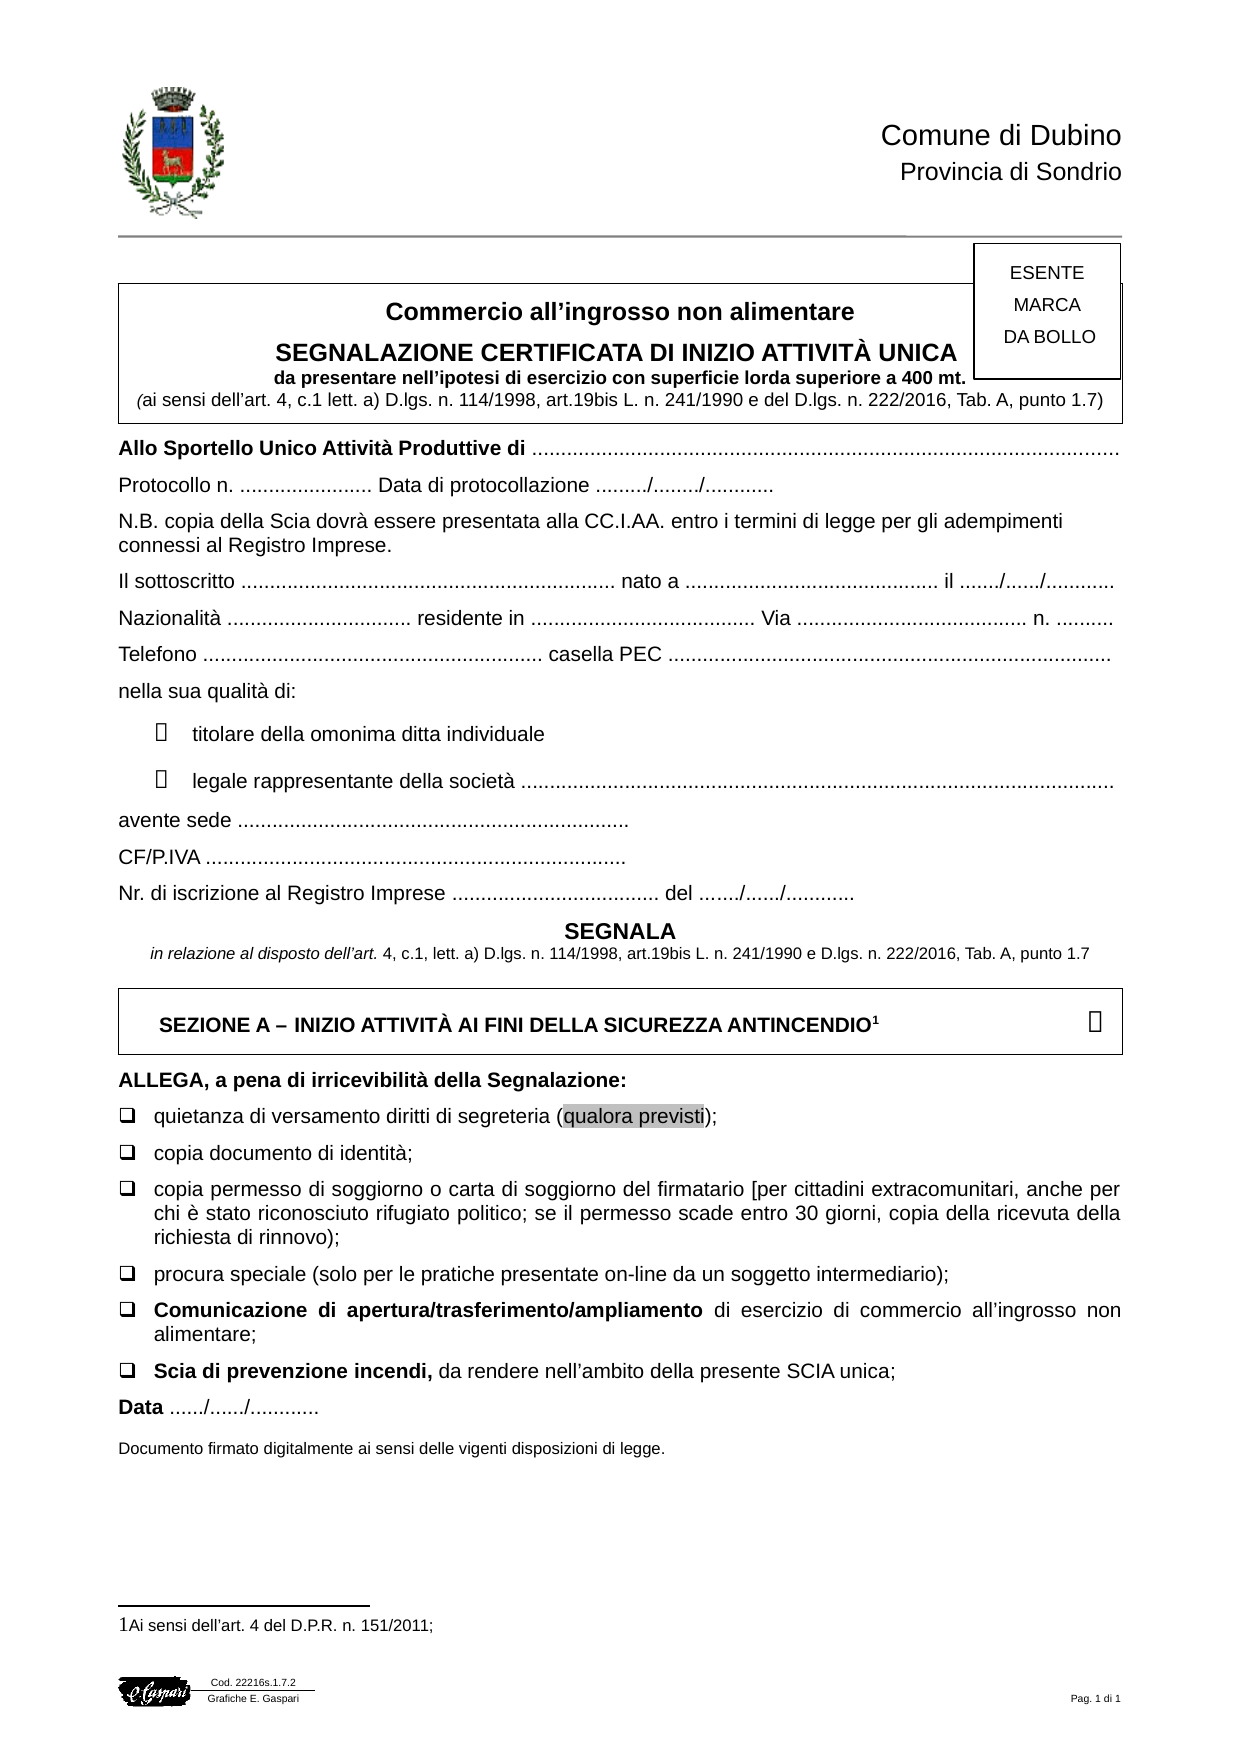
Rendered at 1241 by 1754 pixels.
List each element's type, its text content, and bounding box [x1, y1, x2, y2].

picture [117, 1675, 191, 1707]
text N.B. copia della Scia dovrà essere presentata alla CC.I.AA. entro i termini di legge per gli adempimenti connessi al Registro Imprese. [118, 509, 1122, 557]
list Scia di prevenzione incendi, da rendere nell’ambito della presente SCIA unica; [118, 1358, 1122, 1383]
text Telefono ........................................................... casella PEC ............................................................................. [118, 642, 1122, 666]
text in relazione al disposto dell’art. 4, c.1, lett. a) D.lgs. n. 114/1998, art.19bis L. n. 241/1990 e D.lgs. n. 222/2016, Tab. A, punto 1.7 [118, 944, 1122, 963]
text ALLEGA, a pena di irricevibilità della Segnalazione: [118, 1067, 1122, 1091]
text Provincia di Sondrio [224, 157, 1122, 185]
text Data ....../....../............ [118, 1395, 1122, 1419]
text Documento firmato digitalmente ai sensi delle vigenti disposizioni di legge. [118, 1439, 1122, 1458]
table_header Commercio all’ingrosso non alimentare SEGNALAZIONE CERTIFICATA DI INIZIO ATTIVITÀ UNICA da presentare nell’ipotesi di esercizio con superficie lorda superiore a 400 mt. (ai sensi dell’art. 4, c.1 lett. a) D.lgs. n. 114/1998, art.19bis L. n. 241/1990 e del D.lgs. n. 222/2016, Tab. A, punto 1.7) [119, 284, 1122, 422]
list quietanza di versamento diritti di segreteria (qualora previsti); [118, 1104, 1122, 1128]
table_header SEZIONE A – INIZIO ATTIVITÀ AI FINI DELLA SICUREZZA ANTINCENDIO  [119, 989, 1122, 1054]
text Allo Sportello Unico Attività Produttive di [118, 436, 1122, 460]
text  titolare della omonima ditta individuale [153, 715, 1122, 749]
text nella sua qualità di: [118, 679, 1122, 703]
picture [122, 87, 224, 219]
text CF/P.IVA ......................................................................... [118, 845, 1122, 869]
text SEGNALA [118, 918, 1122, 944]
text Il sottoscritto ................................................................. nato a ............................................ il ......./....../............ [118, 569, 1122, 593]
text Nazionalità ................................ residente in ....................................... Via ........................................ n. .......... [118, 606, 1122, 630]
list procura speciale (solo per le pratiche presentate on-line da un soggetto intermediario); [118, 1261, 1122, 1286]
text Protocollo n. ....................... Data di protocollazione ........./......../............ [118, 472, 1122, 496]
text Nr. di iscrizione al Registro Imprese .................................... del ......./....../............ [118, 881, 1122, 905]
text avente sede .................................................................... [118, 808, 1122, 832]
text  legale rappresentante della società ....................................................................................................... [153, 762, 1122, 796]
text Comune di Dubino [224, 118, 1122, 152]
list copia permesso di soggiorno o carta di soggiorno del firmatario [per cittadini extracomunitari, anche per chi è stato riconosciuto rifugiato politico; se il permesso scade entro 30 giorni, copia della ricevuta della richiesta di rinnovo); [118, 1177, 1122, 1249]
list copia documento di identità; [118, 1140, 1122, 1164]
list Comunicazione di apertura/trasferimento/ampliamento di esercizio di commercio all’ingrosso non alimentare; [118, 1298, 1122, 1346]
